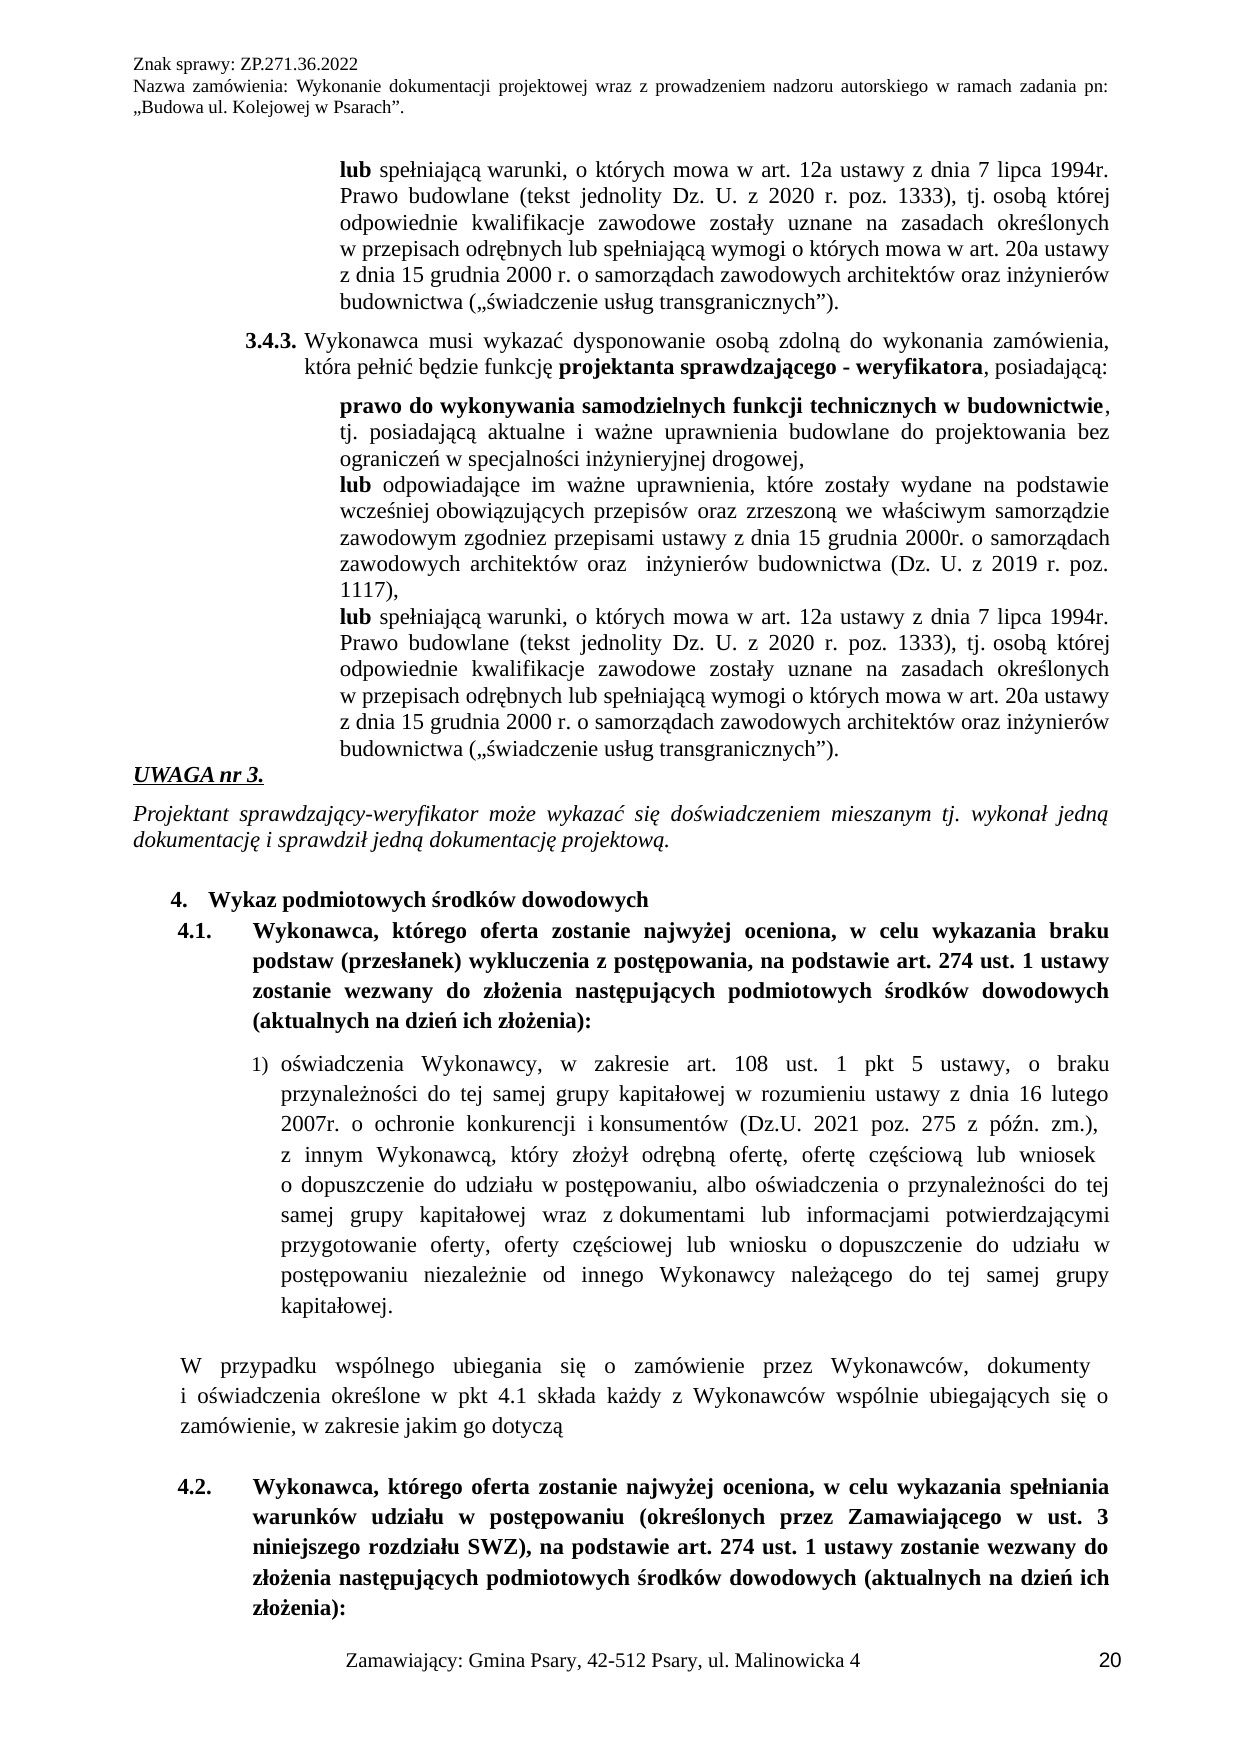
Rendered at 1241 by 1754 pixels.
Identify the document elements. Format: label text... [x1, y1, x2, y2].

list Wykonawca, którego oferta zostanie najwyżej oceniona, w celu wykazania spełniania warunków udziału w postępowaniu (określonych przez Zamawiającego w ust. 3 niniejszego rozdziału SWZ), na podstawie art. 274 ust. 1 ustawy zostanie wezwany do złożenia następujących podmiotowych środków dowodowych (aktualnych na dzień ich złożenia): [177, 1473, 1110, 1620]
list Wykaz podmiotowych środków dowodowych [170, 887, 1110, 913]
list oświadczenia Wykonawcy, w zakresie art. 108 ust. 1 pkt 5 ustawy, o braku przynależności do tej samej grupy kapitałowej w rozumieniu ustawy z dnia 16 lutego 2007r. o ochronie konkurencji i konsumentów (Dz.U. 2021 poz. 275 z późn. zm.), z innym Wykonawcą, który złożył odrębną ofertę, ofertę częściową lub wniosek o dopuszczenie do udziału w postępowaniu, albo oświadczenia o przynależności do tej samej grupy kapitałowej wraz z dokumentami lub informacjami potwierdzającymi przygotowanie oferty, oferty częściowej lub wniosku o dopuszczenie do udziału w postępowaniu niezależnie od innego Wykonawcy należącego do tej samej grupy kapitałowej. [251, 1050, 1110, 1318]
text lub spełniającą warunki, o których mowa w art. 12a ustawy z dnia 7 lipca 1994r. Prawo budowlane (tekst jednolity Dz. U. z 2020 r. poz. 1333), tj. osobą której odpowiednie kwalifikacje zawodowe zostały uznane na zasadach określonych w przepisach odrębnych lub spełniającą wymogi o których mowa w art. 20a ustawy z dnia 15 grudnia 2000 r. o samorządach zawodowych architektów oraz inżynierów budownictwa („świadczenie usług transgranicznych”). [339, 603, 1110, 761]
text lub spełniającą warunki, o których mowa w art. 12a ustawy z dnia 7 lipca 1994r. Prawo budowlane (tekst jednolity Dz. U. z 2020 r. poz. 1333), tj. osobą której odpowiednie kwalifikacje zawodowe zostały uznane na zasadach określonych w przepisach odrębnych lub spełniającą wymogi o których mowa w art. 20a ustawy z dnia 15 grudnia 2000 r. o samorządach zawodowych architektów oraz inżynierów budownictwa („świadczenie usług transgranicznych”). [339, 156, 1110, 314]
text UWAGA nr 3. [133, 761, 1110, 787]
list W przypadku wspólnego ubiegania się o zamówienie przez Wykonawców, dokumenty i oświadczenia określone w pkt 4.1 składa każdy z Wykonawców wspólnie ubiegających się o zamówienie, w zakresie jakim go dotyczą [180, 1352, 1110, 1439]
text prawo do wykonywania samodzielnych funkcji technicznych w budownictwie, tj. posiadającą aktualne i ważne uprawnienia budowlane do projektowania bez ograniczeń w specjalności inżynieryjnej drogowej, [339, 392, 1110, 471]
list Wykonawca musi wykazać dysponowanie osobą zdolną do wykonania zamówienia, która pełnić będzie funkcję projektanta sprawdzającego - weryfikatora, posiadającą: [245, 327, 1110, 379]
list Wykonawca, którego oferta zostanie najwyżej oceniona, w celu wykazania braku podstaw (przesłanek) wykluczenia z postępowania, na podstawie art. 274 ust. 1 ustawy zostanie wezwany do złożenia następujących podmiotowych środków dowodowych (aktualnych na dzień ich złożenia): [177, 917, 1110, 1034]
text Projektant sprawdzający-weryfikator może wykazać się doświadczeniem mieszanym tj. wykonał jedną dokumentację i sprawdził jedną dokumentację projektową. [133, 800, 1110, 852]
text lub odpowiadające im ważne uprawnienia, które zostały wydane na podstawie wcześniej obowiązujących przepisów oraz zrzeszoną we właściwym samorządzie zawodowym zgodniez przepisami ustawy z dnia 15 grudnia 2000r. o samorządach zawodowych architektów oraz inżynierów budownictwa (Dz. U. z 2019 r. poz. 1117), [339, 471, 1110, 603]
